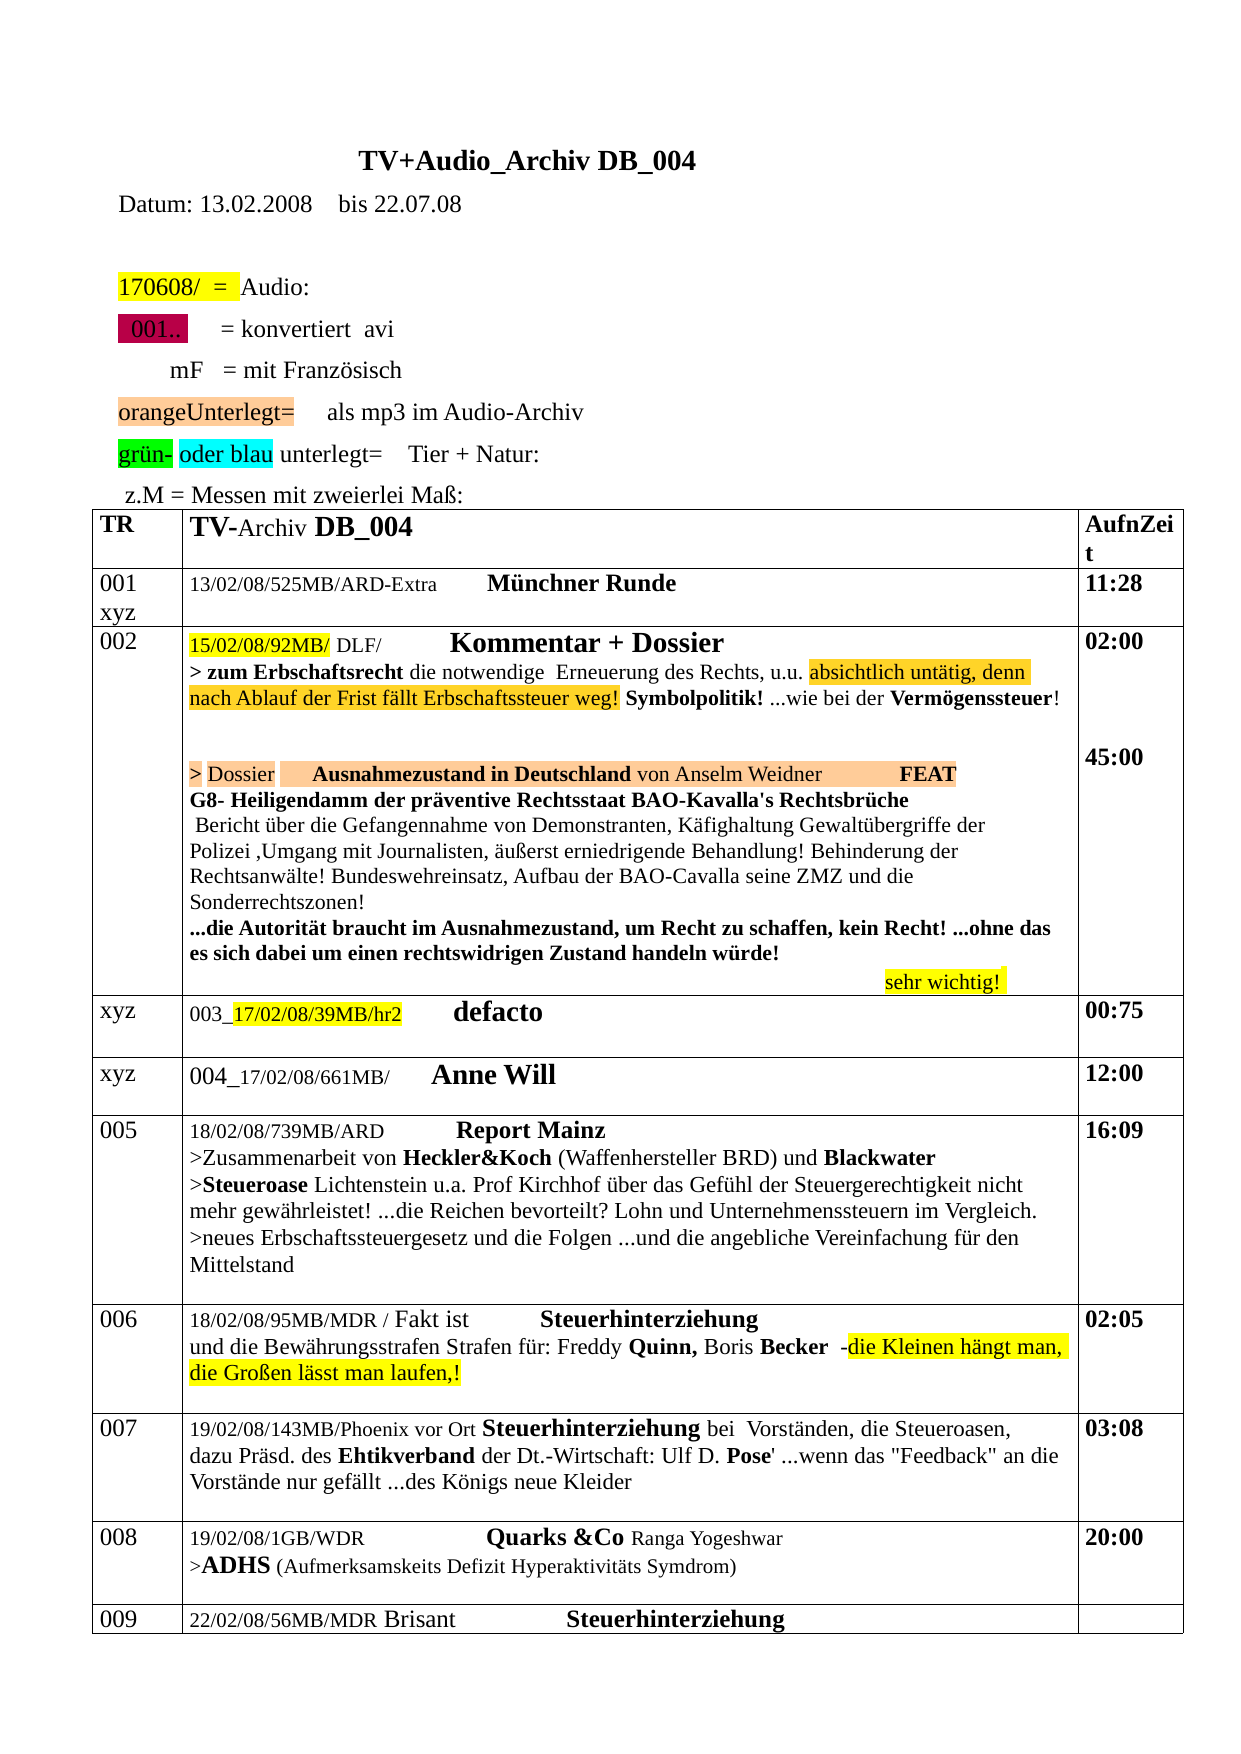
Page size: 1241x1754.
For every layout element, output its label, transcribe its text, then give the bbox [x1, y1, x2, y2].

table_cell 13/02/08/525MB/ARD-Extra Münchner Runde [183, 569, 1078, 626]
table_cell 18/02/08/95MB/MDR / Fakt ist Steuerhinterziehung und die Bewährungsstrafen Strafen für: Freddy Quinn, Boris Becker -die Kleinen hängt man, die Großen lässt man laufen,! [183, 1305, 1078, 1412]
table_cell 008 [93, 1522, 182, 1603]
table_cell 15/02/08/92MB/ DLF/ Kommentar + Dossier > zum Erbschaftsrecht die notwendige Erneuerung des Rechts, u.u. absichtlich untätig, denn nach Ablauf der Frist fällt Erbschaftssteuer weg! Symbolpolitik! ...wie bei der Vermögenssteuer! > Dossier Ausnahmezustand in Deutschland von Anselm Weidner FEAT G8- Heiligendamm der präventive Rechtsstaat BAO-Kavalla's Rechtsbrüche Bericht über die Gefangennahme von Demonstranten, Käfighaltung Gewaltübergriffe der Polizei ,Umgang mit Journalisten, äußerst erniedrigende Behandlung! Behinderung der Rechtsanwälte! Bundeswehreinsatz, Aufbau der BAO-Cavalla seine ZMZ und die Sonderrechtszonen! ...die Autorität braucht im Ausnahmezustand, um Recht zu schaffen, kein Recht! ...ohne das es sich dabei um einen rechtswidrigen Zustand handeln würde! sehr wichtig! [183, 627, 1078, 994]
subtitle TV+Audio_Archiv DB_004 [118, 143, 1122, 177]
text grün- oder blau unterlegt= Tier + Natur: [118, 438, 1122, 468]
table_cell 19/02/08/1GB/WDR Quarks &Co Ranga Yogeshwar >ADHS (Aufmerksamskeits Defizit Hyperaktivitäts Symdrom) [183, 1522, 1078, 1603]
table_cell 20:00 [1079, 1522, 1183, 1603]
table_cell 005 [93, 1116, 182, 1303]
table_cell 002 [93, 627, 182, 994]
table_cell 02:00 45:00 [1079, 627, 1183, 994]
table_cell 009 [93, 1605, 182, 1633]
table_cell 19/02/08/143MB/Phoenix vor Ort Steuerhinterziehung bei Vorständen, die Steueroasen, dazu Präsd. des Ehtikverband der Dt.-Wirtschaft: Ulf D. Pose' ...wenn das "Feedback" an die Vorstände nur gefällt ...des Königs neue Kleider [183, 1414, 1078, 1521]
text 001.. = konvertiert avi [118, 314, 1122, 343]
table_cell xyz [93, 1058, 182, 1115]
table_cell 00:75 [1079, 996, 1183, 1057]
table_cell 02:05 [1079, 1305, 1183, 1412]
table_cell xyz [93, 996, 182, 1057]
table_cell 004_17/02/08/661MB/ Anne Will [183, 1058, 1078, 1115]
text Datum: 13.02.2008 bis 22.07.08 [118, 189, 1122, 218]
table_cell 03:08 [1079, 1414, 1183, 1521]
table_cell 007 [93, 1414, 182, 1521]
table_cell 22/02/08/56MB/MDR Brisant Steuerhinterziehung [183, 1605, 1078, 1633]
text z.M = Messen mit zweierlei Maß: [118, 480, 1122, 509]
table_cell 18/02/08/739MB/ARD Report Mainz >Zusammenarbeit von Heckler&Koch (Waffenhersteller BRD) und Blackwater >Steueroase Lichtenstein u.a. Prof Kirchhof über das Gefühl der Steuergerechtigkeit nicht mehr gewährleistet! ...die Reichen bevorteilt? Lohn und Unternehmenssteuern im Vergleich. >neues Erbschaftssteuergesetz und die Folgen ...und die angebliche Vereinfachung für den Mittelstand [183, 1116, 1078, 1303]
table_cell 001 xyz [93, 569, 182, 626]
table_header AufnZeit [1079, 510, 1183, 567]
table_cell 11:28 [1079, 569, 1183, 626]
table_cell 12:00 [1079, 1058, 1183, 1115]
text orangeUnterlegt= als mp3 im Audio-Archiv [118, 397, 1122, 426]
table_header TR [93, 510, 182, 567]
table_header TV-Archiv DB_004 [183, 510, 1078, 567]
table_cell [1079, 1605, 1183, 1633]
table_cell 006 [93, 1305, 182, 1412]
text 170608/ = Audio: [118, 272, 1122, 301]
text mF = mit Französisch [118, 355, 1122, 384]
table_cell 16:09 [1079, 1116, 1183, 1303]
table_cell 003_17/02/08/39MB/hr2 defacto [183, 996, 1078, 1057]
